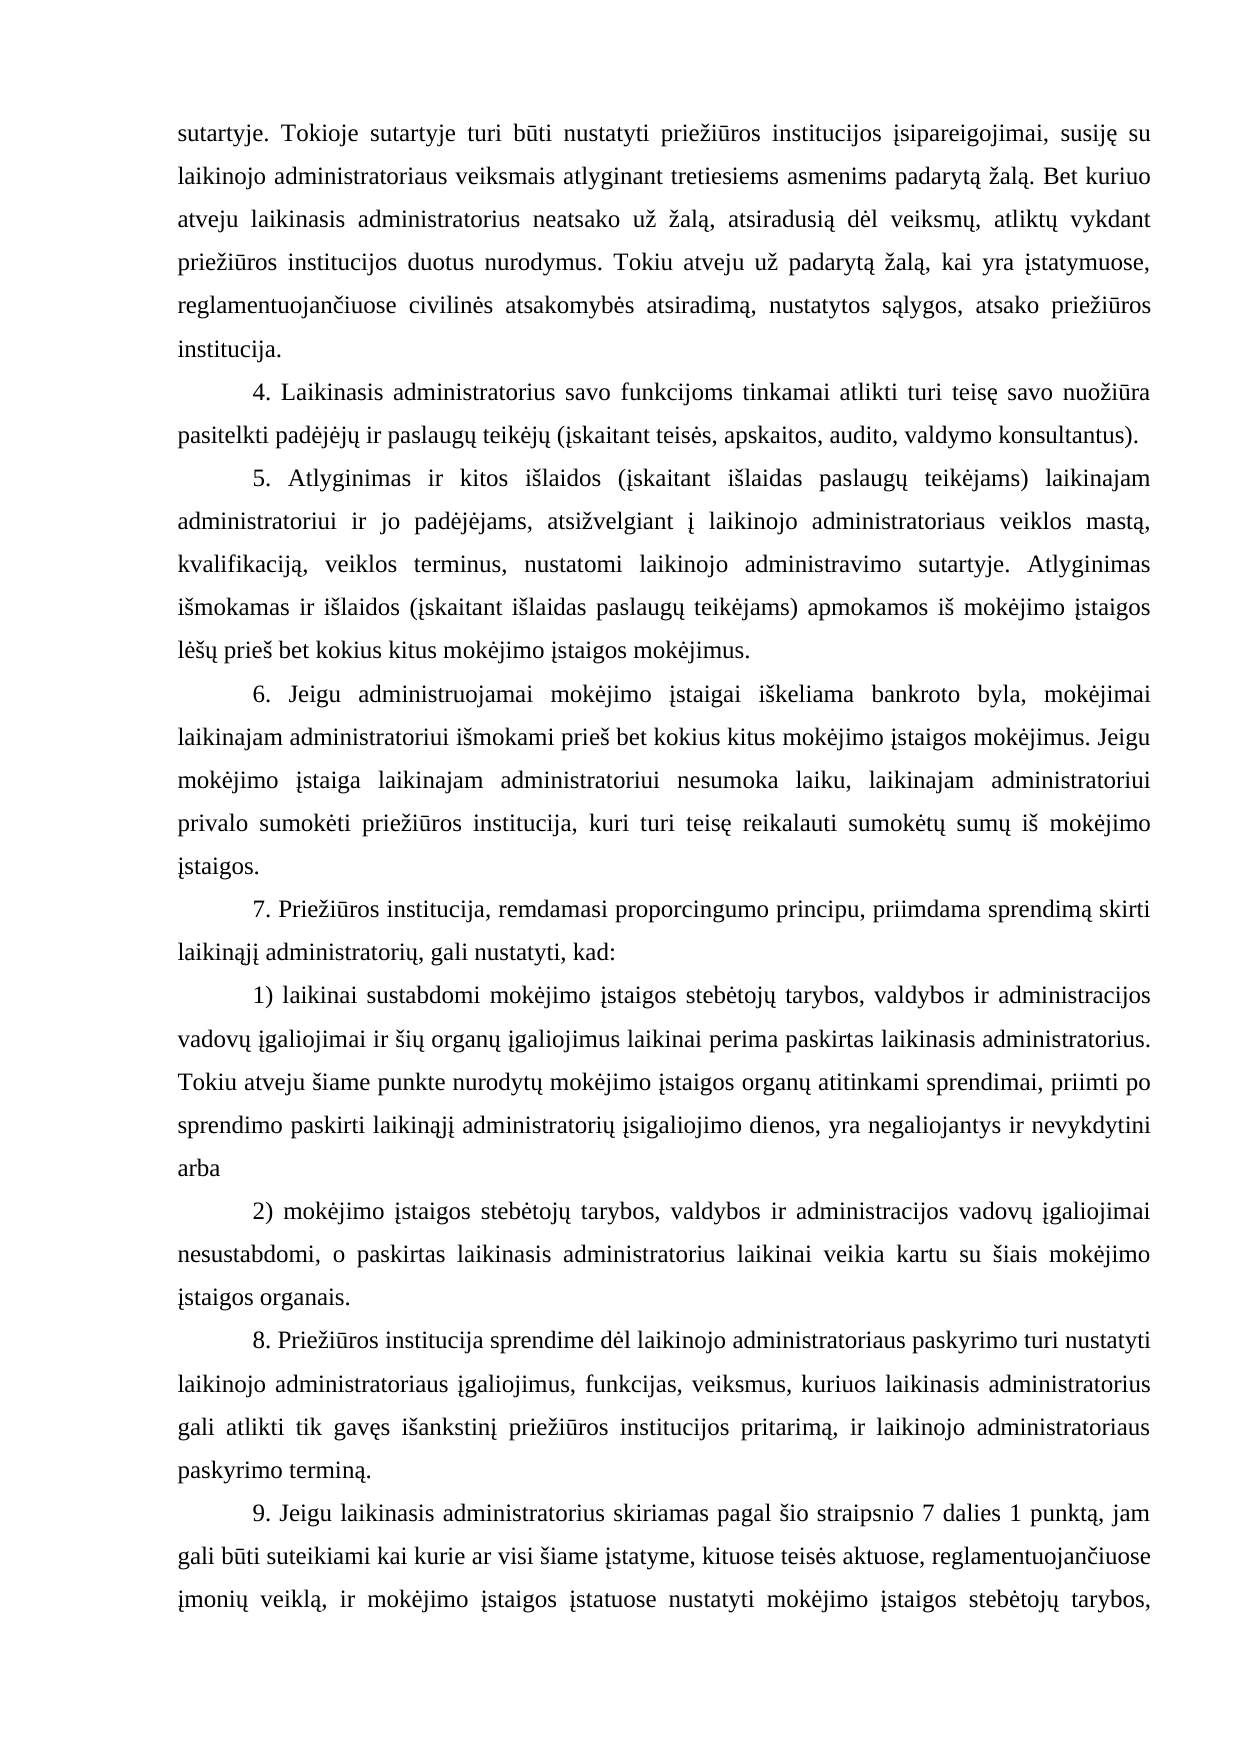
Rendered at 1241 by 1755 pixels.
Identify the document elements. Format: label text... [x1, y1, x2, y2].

text 4. Laikinasis administratorius savo funkcijoms tinkamai atlikti turi teisę savo nuožiūra pasitelkti padėjėjų ir paslaugų teikėjų (įskaitant teisės, apskaitos, audito, valdymo konsultantus). [177, 377, 1152, 449]
text 7. Priežiūros institucija, remdamasi proporcingumo principu, priimdama sprendimą skirti laikinąjį administratorių, gali nustatyti, kad: [177, 894, 1152, 966]
text 8. Priežiūros institucija sprendime dėl laikinojo administratoriaus paskyrimo turi nustatyti laikinojo administratoriaus įgaliojimus, funkcijas, veiksmus, kuriuos laikinasis administratorius gali atlikti tik gavęs išankstinį priežiūros institucijos pritarimą, ir laikinojo administratoriaus paskyrimo terminą. [177, 1326, 1152, 1484]
text 1) laikinai sustabdomi mokėjimo įstaigos stebėtojų tarybos, valdybos ir administracijos vadovų įgaliojimai ir šių organų įgaliojimus laikinai perima paskirtas laikinasis administratorius. Tokiu atveju šiame punkte nurodytų mokėjimo įstaigos organų atitinkami sprendimai, priimti po sprendimo paskirti laikinąjį administratorių įsigaliojimo dienos, yra negaliojantys ir nevykdytini arba [177, 981, 1152, 1182]
text 2) mokėjimo įstaigos stebėtojų tarybos, valdybos ir administracijos vadovų įgaliojimai nesustabdomi, o paskirtas laikinasis administratorius laikinai veikia kartu su šiais mokėjimo įstaigos organais. [177, 1196, 1152, 1311]
text 5. Atlyginimas ir kitos išlaidos (įskaitant išlaidas paslaugų teikėjams) laikinajam administratoriui ir jo padėjėjams, atsižvelgiant į laikinojo administratoriaus veiklos mastą, kvalifikaciją, veiklos terminus, nustatomi laikinojo administravimo sutartyje. Atlyginimas išmokamas ir išlaidos (įskaitant išlaidas paslaugų teikėjams) apmokamos iš mokėjimo įstaigos lėšų prieš bet kokius kitus mokėjimo įstaigos mokėjimus. [177, 463, 1152, 664]
text sutartyje. Tokioje sutartyje turi būti nustatyti priežiūros institucijos įsipareigojimai, susiję su laikinojo administratoriaus veiksmais atlyginant tretiesiems asmenims padarytą žalą. Bet kuriuo atveju laikinasis administratorius neatsako už žalą, atsiradusią dėl veiksmų, atliktų vykdant priežiūros institucijos duotus nurodymus. Tokiu atveju už padarytą žalą, kai yra įstatymuose, reglamentuojančiuose civilinės atsakomybės atsiradimą, nustatytos sąlygos, atsako priežiūros institucija. [177, 118, 1152, 362]
text 9. Jeigu laikinasis administratorius skiriamas pagal šio straipsnio 7 dalies 1 punktą, jam gali būti suteikiami kai kurie ar visi šiame įstatyme, kituose teisės aktuose, reglamentuojančiuose įmonių veiklą, ir mokėjimo įstaigos įstatuose nustatyti mokėjimo įstaigos stebėtojų tarybos, [177, 1498, 1152, 1613]
text 6. Jeigu administruojamai mokėjimo įstaigai iškeliama bankroto byla, mokėjimai laikinajam administratoriui išmokami prieš bet kokius kitus mokėjimo įstaigos mokėjimus. Jeigu mokėjimo įstaiga laikinajam administratoriui nesumoka laiku, laikinajam administratoriui privalo sumokėti priežiūros institucija, kuri turi teisę reikalauti sumokėtų sumų iš mokėjimo įstaigos. [177, 679, 1152, 880]
